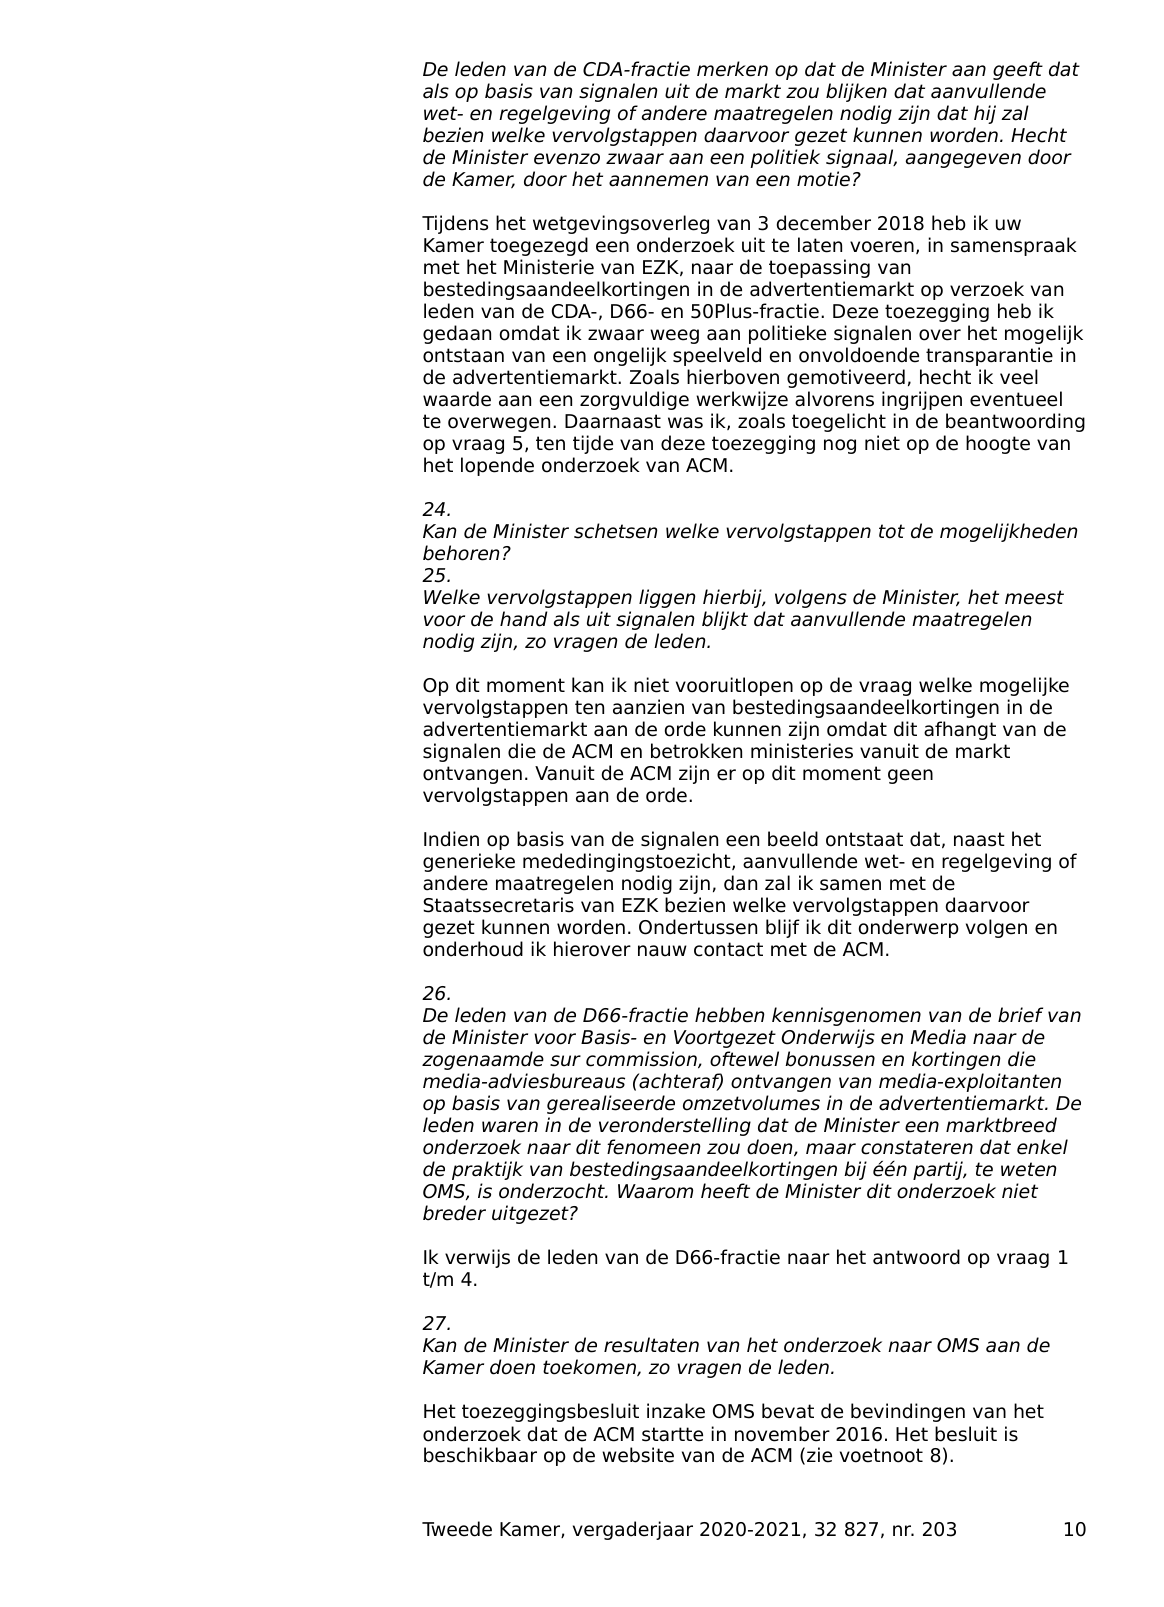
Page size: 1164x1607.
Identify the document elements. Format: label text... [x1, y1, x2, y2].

text Indien op basis van de signalen een beeld ontstaat dat, naast het generieke mededingingstoezicht, aanvullende wet- en regelgeving of andere maatregelen nodig zijn, dan zal ik samen met de Staatssecretaris van EZK bezien welke vervolgstappen daarvoor gezet kunnen worden. Ondertussen blijf ik dit onderwerp volgen en onderhoud ik hierover nauw contact met de ACM. [422, 829, 1087, 961]
text 25. [422, 565, 1087, 587]
text De leden van de CDA-fractie merken op dat de Minister aan geeft dat als op basis van signalen uit de markt zou blijken dat aanvullende wet- en regelgeving of andere maatregelen nodig zijn dat hij zal bezien welke vervolgstappen daarvoor gezet kunnen worden. Hecht de Minister evenzo zwaar aan een politiek signaal, aangegeven door de Kamer, door het aannemen van een motie? [422, 59, 1087, 191]
text 24. [422, 499, 1087, 521]
text De leden van de D66-fractie hebben kennisgenomen van de brief van de Minister voor Basis- en Voortgezet Onderwijs en Media naar de zogenaamde sur commission, oftewel bonussen en kortingen die media-adviesbureaus (achteraf) ontvangen van media-exploitanten op basis van gerealiseerde omzetvolumes in de advertentiemarkt. De leden waren in de veronderstelling dat de Minister een marktbreed onderzoek naar dit fenomeen zou doen, maar constateren dat enkel de praktijk van bestedingsaandeelkortingen bij één partij, te weten OMS, is onderzocht. Waarom heeft de Minister dit onderzoek niet breder uitgezet? [422, 1005, 1087, 1225]
text 26. [422, 983, 1087, 1005]
text Tijdens het wetgevingsoverleg van 3 december 2018 heb ik uw Kamer toegezegd een onderzoek uit te laten voeren, in samenspraak met het Ministerie van EZK, naar de toepassing van bestedingsaandeelkortingen in de advertentiemarkt op verzoek van leden van de CDA-, D66- en 50Plus-fractie. Deze toezegging heb ik gedaan omdat ik zwaar weeg aan politieke signalen over het mogelijk ontstaan van een ongelijk speelveld en onvoldoende transparantie in de advertentiemarkt. Zoals hierboven gemotiveerd, hecht ik veel waarde aan een zorgvuldige werkwijze alvorens ingrijpen eventueel te overwegen. Daarnaast was ik, zoals toegelicht in de beantwoording op vraag 5, ten tijde van deze toezegging nog niet op de hoogte van het lopende onderzoek van ACM. [422, 213, 1087, 477]
text 27. [422, 1313, 1087, 1335]
text Het toezeggingsbesluit inzake OMS bevat de bevindingen van het onderzoek dat de ACM startte in november 2016. Het besluit is beschikbaar op de website van de ACM (zie voetnoot 8). [422, 1401, 1087, 1467]
text Kan de Minister schetsen welke vervolgstappen tot de mogelijkheden behoren? [422, 521, 1087, 565]
text Op dit moment kan ik niet vooruitlopen op de vraag welke mogelijke vervolgstappen ten aanzien van bestedingsaandeelkortingen in de advertentiemarkt aan de orde kunnen zijn omdat dit afhangt van de signalen die de ACM en betrokken ministeries vanuit de markt ontvangen. Vanuit de ACM zijn er op dit moment geen vervolgstappen aan de orde. [422, 675, 1087, 807]
text Ik verwijs de leden van de D66-fractie naar het antwoord op vraag 1 t/m 4. [422, 1247, 1087, 1291]
text Kan de Minister de resultaten van het onderzoek naar OMS aan de Kamer doen toekomen, zo vragen de leden. [422, 1335, 1087, 1379]
text Welke vervolgstappen liggen hierbij, volgens de Minister, het meest voor de hand als uit signalen blijkt dat aanvullende maatregelen nodig zijn, zo vragen de leden. [422, 587, 1087, 653]
